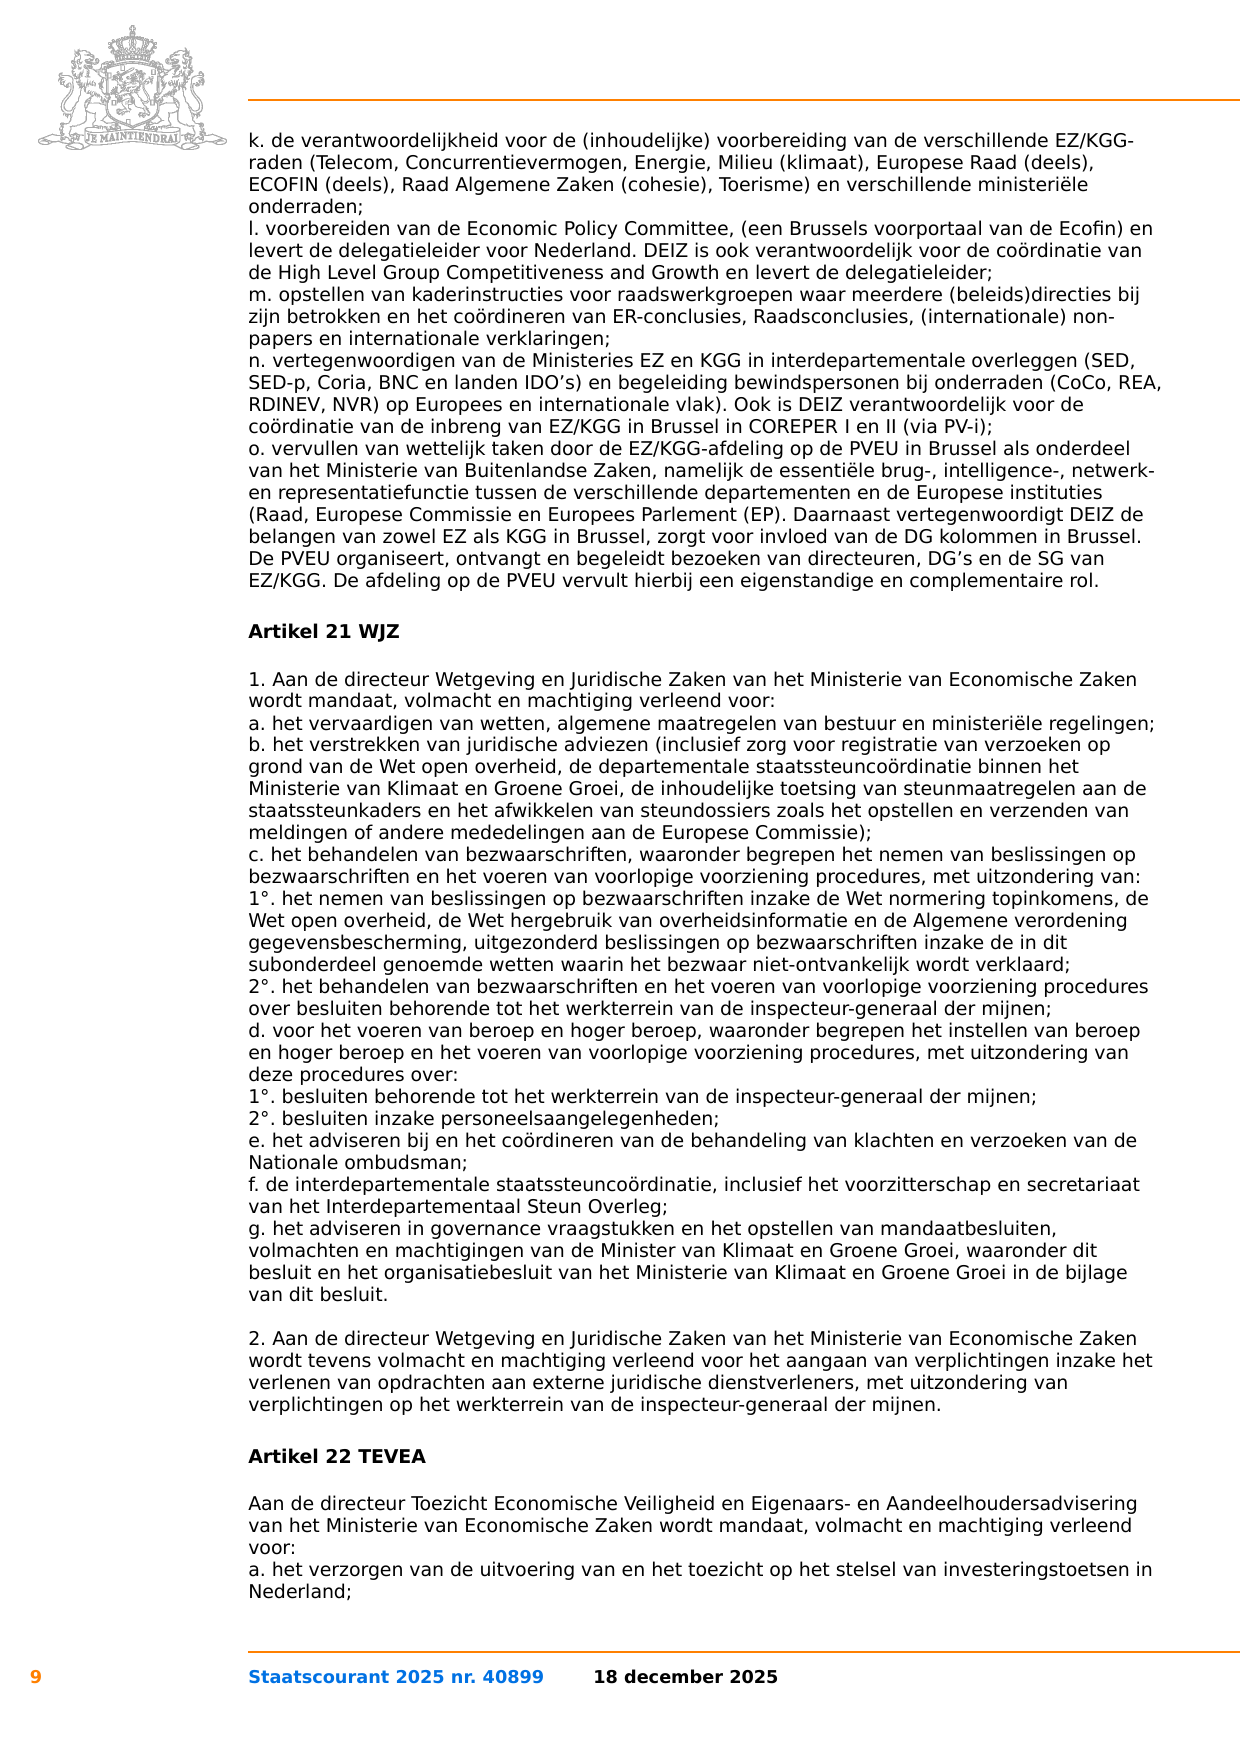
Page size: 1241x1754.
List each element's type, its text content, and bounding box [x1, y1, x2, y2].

text b. het verstrekken van juridische adviezen (inclusief zorg voor registratie van verzoeken op grond van de Wet open overheid, de departementale staatssteuncoördinatie binnen het Ministerie van Klimaat en Groene Groei, de inhoudelijke toetsing van steunmaatregelen aan de staatssteunkaders en het afwikkelen van steundossiers zoals het opstellen en verzenden van meldingen of andere mededelingen aan de Europese Commissie); [248, 734, 1163, 844]
text f. de interdepartementale staatssteuncoördinatie, inclusief het voorzitterschap en secretariaat van het Interdepartementaal Steun Overleg; [248, 1174, 1163, 1218]
text 2. Aan de directeur Wetgeving en Juridische Zaken van het Ministerie van Economische Zaken wordt tevens volmacht en machtiging verleend voor het aangaan van verplichtingen inzake het verlenen van opdrachten aan externe juridische dienstverleners, met uitzondering van verplichtingen op het werkterrein van de inspecteur-generaal der mijnen. [248, 1328, 1163, 1416]
text e. het adviseren bij en het coördineren van de behandeling van klachten en verzoeken van de Nationale ombudsman; [248, 1130, 1163, 1174]
text g. het adviseren in governance vraagstukken en het opstellen van mandaatbesluiten, volmachten en machtigingen van de Minister van Klimaat en Groene Groei, waaronder dit besluit en het organisatiebesluit van het Ministerie van Klimaat en Groene Groei in de bijlage van dit besluit. [248, 1218, 1163, 1306]
text d. voor het voeren van beroep en hoger beroep, waaronder begrepen het instellen van beroep en hoger beroep en het voeren van voorlopige voorziening procedures, met uitzondering van deze procedures over: [248, 1020, 1163, 1086]
text n. vertegenwoordigen van de Ministeries EZ en KGG in interdepartementale overleggen (SED, SED-p, Coria, BNC en landen IDO’s) en begeleiding bewindspersonen bij onderraden (CoCo, REA, RDINEV, NVR) op Europees en internationale vlak). Ook is DEIZ verantwoordelijk voor de coördinatie van de inbreng van EZ/KGG in Brussel in COREPER I en II (via PV-i); [248, 350, 1163, 438]
subtitle Artikel 22 TEVEA [248, 1446, 1163, 1468]
text l. voorbereiden van de Economic Policy Committee, (een Brussels voorportaal van de Ecofin) en levert de delegatieleider voor Nederland. DEIZ is ook verantwoordelijk voor de coördinatie van de High Level Group Competitiveness and Growth en levert de delegatieleider; [248, 218, 1163, 284]
text m. opstellen van kaderinstructies voor raadswerkgroepen waar meerdere (beleids)directies bij zijn betrokken en het coördineren van ER-conclusies, Raadsconclusies, (internationale) non-papers en internationale verklaringen; [248, 284, 1163, 350]
text 1°. het nemen van beslissingen op bezwaarschriften inzake de Wet normering topinkomens, de Wet open overheid, de Wet hergebruik van overheidsinformatie en de Algemene verordening gegevensbescherming, uitgezonderd beslissingen op bezwaarschriften inzake de in dit subonderdeel genoemde wetten waarin het bezwaar niet-ontvankelijk wordt verklaard; [248, 888, 1163, 976]
text 1°. besluiten behorende tot het werkterrein van de inspecteur-generaal der mijnen; [248, 1086, 1163, 1108]
subtitle Artikel 21 WJZ [248, 621, 1163, 643]
text 2°. besluiten inzake personeelsaangelegenheden; [248, 1108, 1163, 1130]
text a. het vervaardigen van wetten, algemene maatregelen van bestuur en ministeriële regelingen; [248, 712, 1163, 734]
text c. het behandelen van bezwaarschriften, waaronder begrepen het nemen van beslissingen op bezwaarschriften en het voeren van voorlopige voorziening procedures, met uitzondering van: [248, 844, 1163, 888]
text 2°. het behandelen van bezwaarschriften en het voeren van voorlopige voorziening procedures over besluiten behorende tot het werkterrein van de inspecteur-generaal der mijnen; [248, 976, 1163, 1020]
text a. het verzorgen van de uitvoering van en het toezicht op het stelsel van investeringstoetsen in Nederland; [248, 1558, 1163, 1602]
text k. de verantwoordelijkheid voor de (inhoudelijke) voorbereiding van de verschillende EZ/KGG-raden (Telecom, Concurrentievermogen, Energie, Milieu (klimaat), Europese Raad (deels), ECOFIN (deels), Raad Algemene Zaken (cohesie), Toerisme) en verschillende ministeriële onderraden; [248, 130, 1163, 218]
text o. vervullen van wettelijk taken door de EZ/KGG-afdeling op de PVEU in Brussel als onderdeel van het Ministerie van Buitenlandse Zaken, namelijk de essentiële brug-, intelligence-, netwerk- en representatiefunctie tussen de verschillende departementen en de Europese instituties (Raad, Europese Commissie en Europees Parlement (EP). Daarnaast vertegenwoordigt DEIZ de belangen van zowel EZ als KGG in Brussel, zorgt voor invloed van de DG kolommen in Brussel. De PVEU organiseert, ontvangt en begeleidt bezoeken van directeuren, DG’s en de SG van EZ/KGG. De afdeling op de PVEU vervult hierbij een eigenstandige en complementaire rol. [248, 438, 1163, 591]
text 1. Aan de directeur Wetgeving en Juridische Zaken van het Ministerie van Economische Zaken wordt mandaat, volmacht en machtiging verleend voor: [248, 668, 1163, 712]
text Aan de directeur Toezicht Economische Veiligheid en Eigenaars- en Aandeelhoudersadvisering van het Ministerie van Economische Zaken wordt mandaat, volmacht en machtiging verleend voor: [248, 1493, 1163, 1558]
picture [38, 25, 227, 150]
